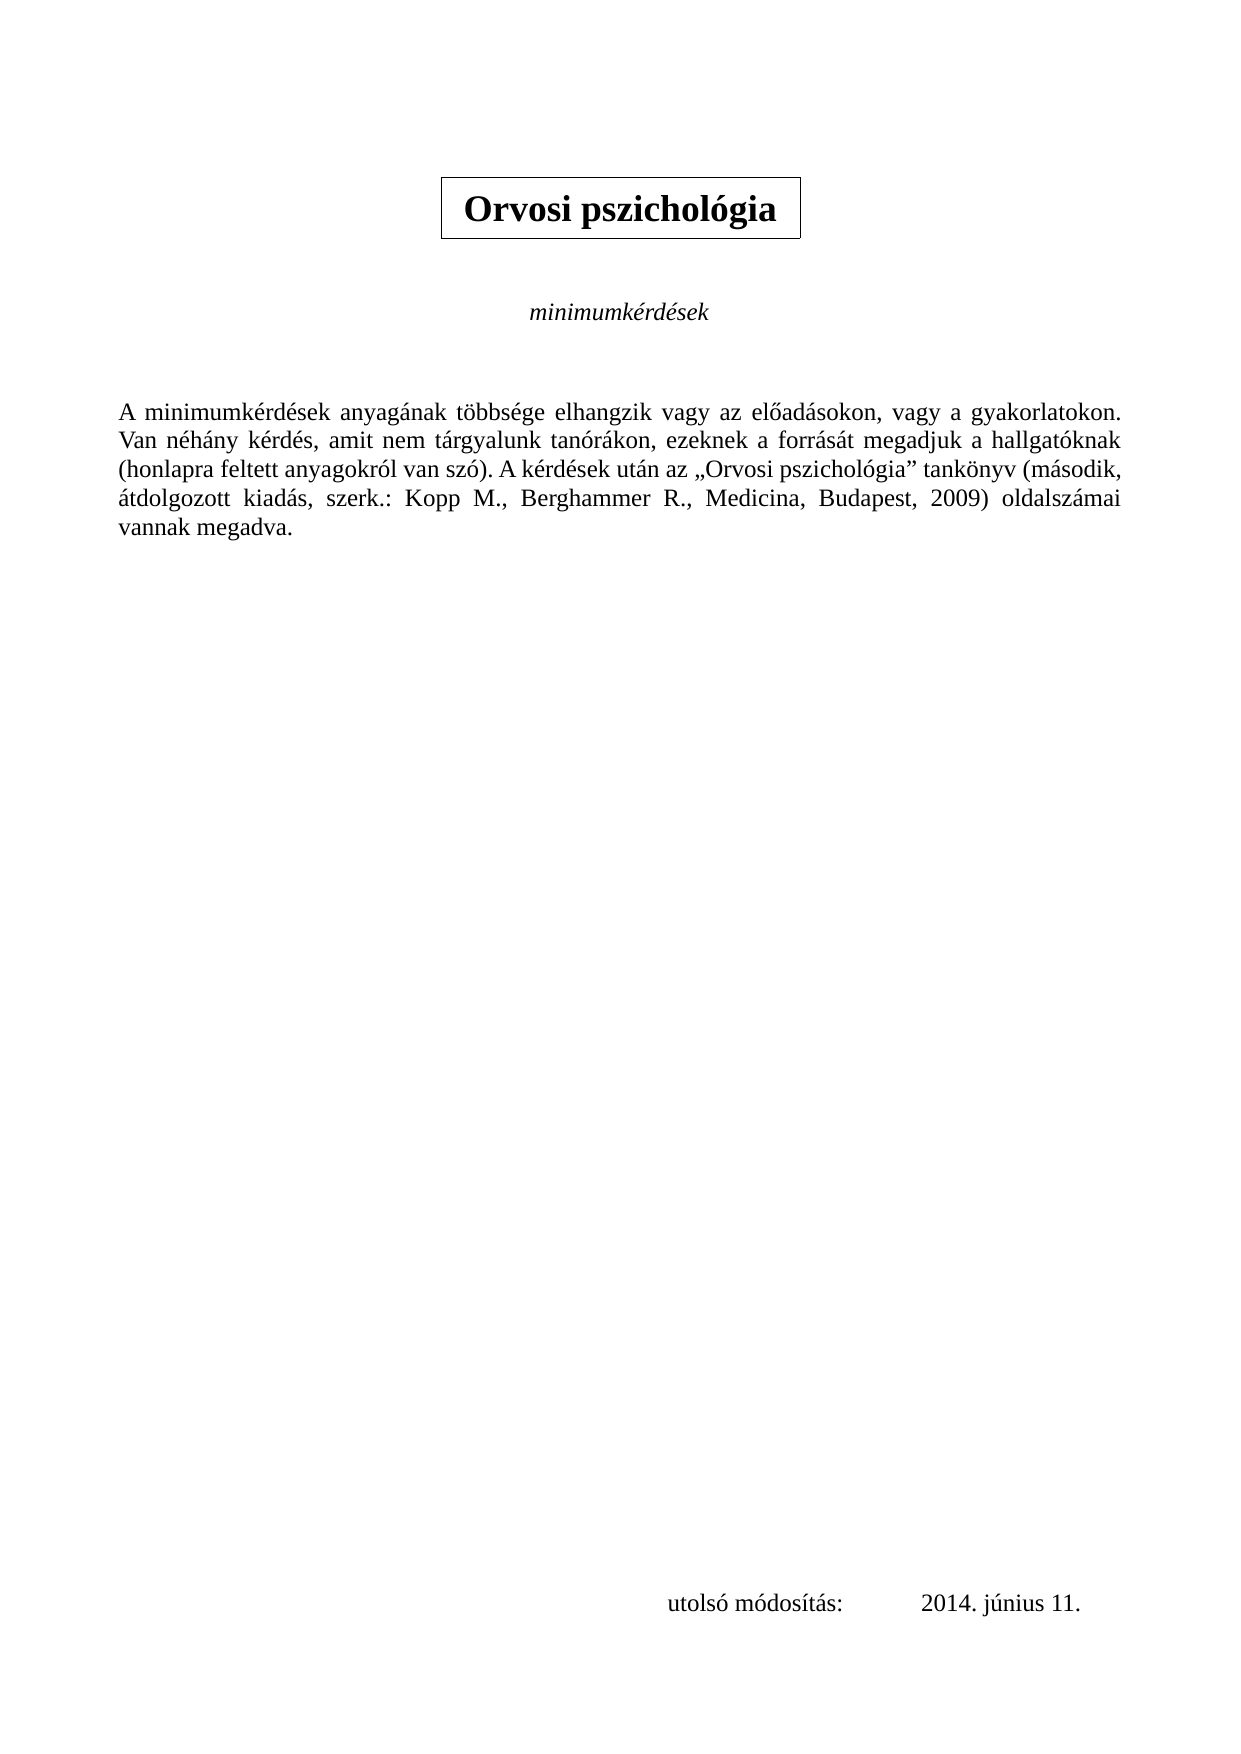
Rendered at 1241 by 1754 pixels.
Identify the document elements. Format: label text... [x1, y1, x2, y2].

text utolsó módosítás: 2014. június 11. [667, 1588, 1110, 1616]
text minimumkérdések [118, 177, 1122, 326]
text A minimumkérdések anyagának többsége elhangzik vagy az előadásokon, vagy a gyakorlatokon. Van néhány kérdés, amit nem tárgyalunk tanórákon, ezeknek a forrását megadjuk a hallgatóknak (honlapra feltett anyagokról van szó). A kérdések után az „Orvosi pszichológia” tankönyv (második, átdolgozott kiadás, szerk.: Kopp M., Berghammer R., Medicina, Budapest, 2009) oldalszámai vannak megadva. [118, 397, 1122, 541]
text Orvosi pszichológia [449, 186, 791, 229]
